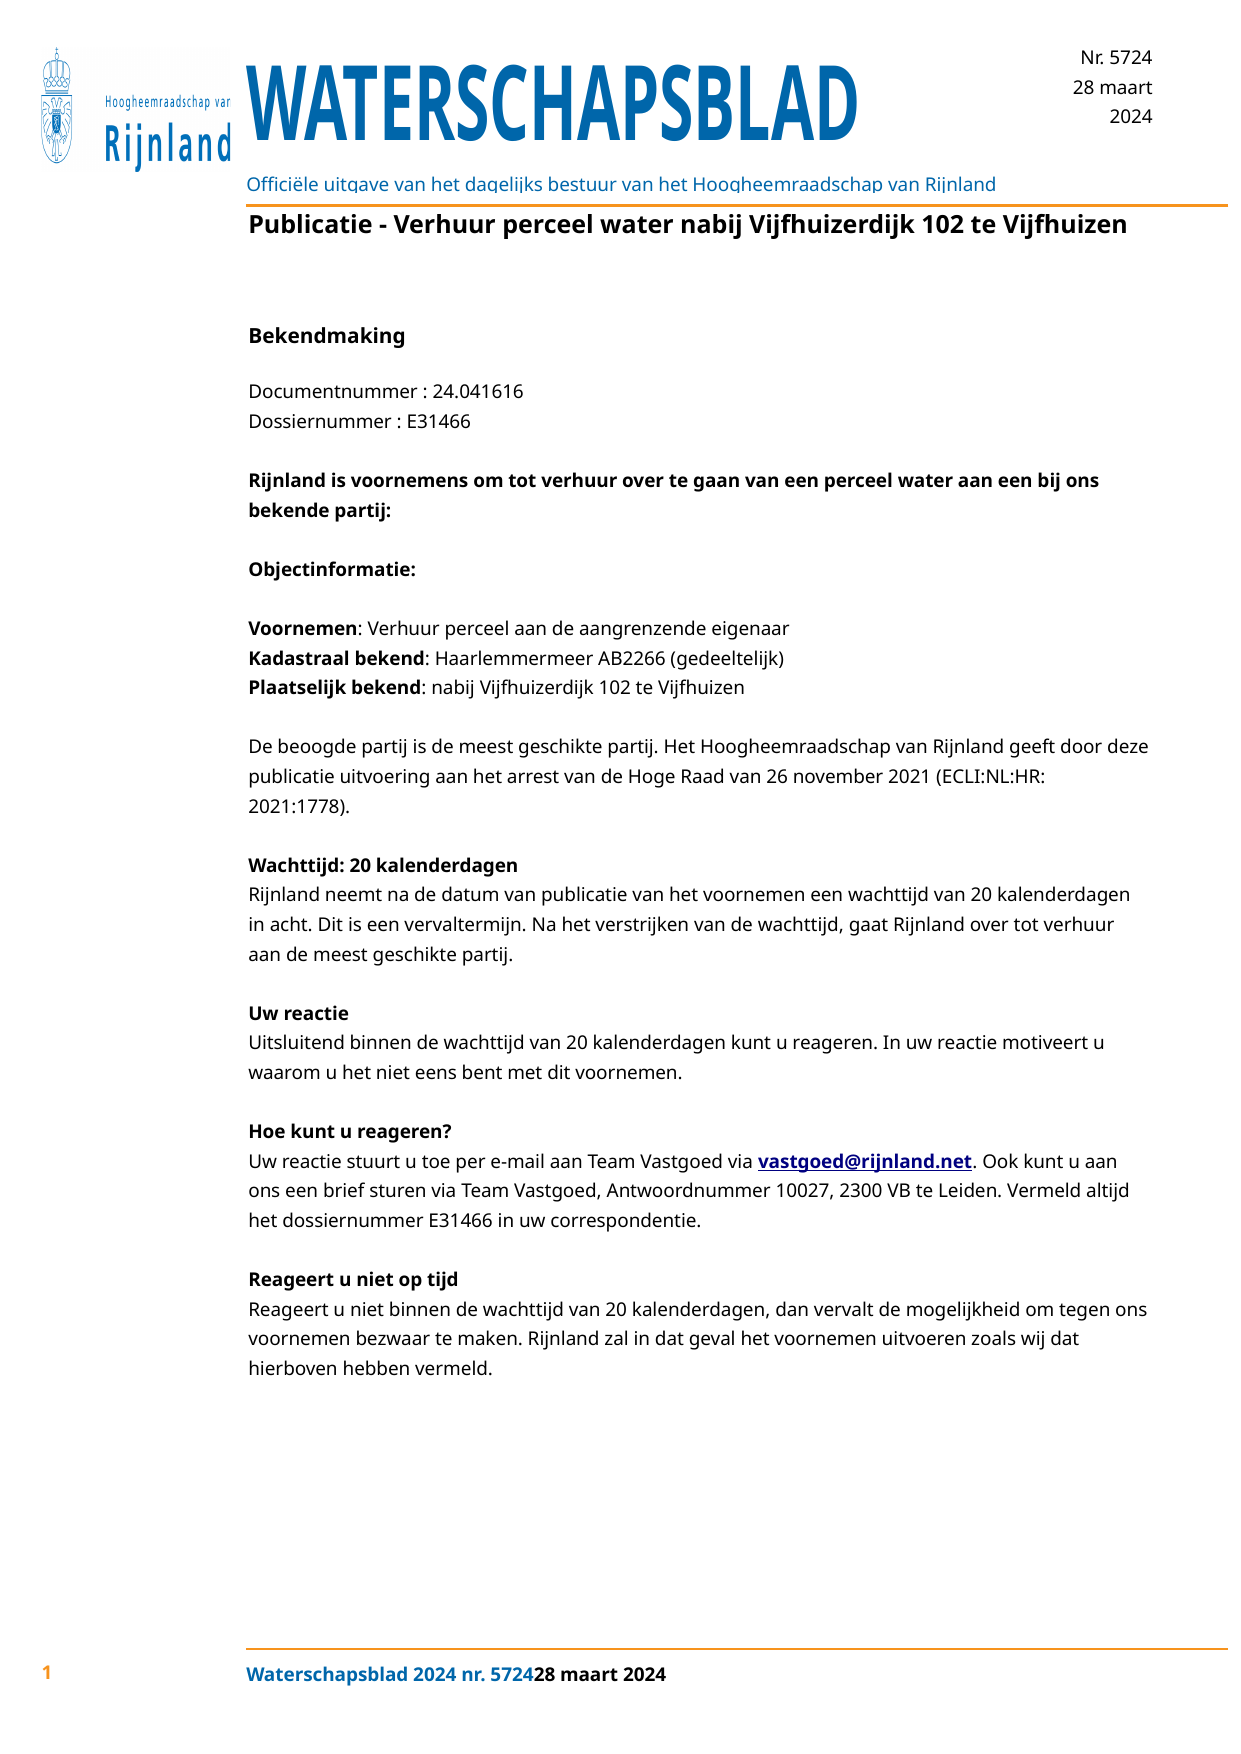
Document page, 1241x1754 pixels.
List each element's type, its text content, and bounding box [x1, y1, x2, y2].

text Uw reactie [248, 1000, 1152, 1026]
text Reageert u niet binnen de wachttijd van 20 kalenderdagen, dan vervalt de mogelijkheid om tegen ons voornemen bezwaar te maken. Rijnland zal in dat geval het voornemen uitvoeren zoals wij dat hierboven hebben vermeld. [248, 1296, 1152, 1381]
text Kadastraal bekend: Haarlemmermeer AB2266 (gedeeltelijk) [248, 645, 1152, 671]
text De beoogde partij is de meest geschikte partij. Het Hoogheemraadschap van Rijnland geeft door deze publicatie uitvoering aan het arrest van de Hoge Raad van 26 november 2021 (ECLI:NL:HR: 2021:1778). [248, 734, 1152, 819]
text Rijnland is voornemens om tot verhuur over te gaan van een perceel water aan een bij ons bekende partij: [248, 467, 1152, 523]
text Publicatie - Verhuur perceel water nabij Vijfhuizerdijk 102 te Vijfhuizen [248, 207, 1152, 241]
text Dossiernummer : E31466 [248, 408, 1152, 434]
text Hoe kunt u reageren? [248, 1118, 1152, 1144]
text Bekendmaking [248, 321, 1152, 349]
text Plaatselijk bekend: nabij Vijfhuizerdijk 102 te Vijfhuizen [248, 674, 1152, 700]
text Reageert u niet op tijd [248, 1266, 1152, 1292]
text Wachttijd: 20 kalenderdagen [248, 852, 1152, 878]
text Uw reactie stuurt u toe per e-mail aan Team Vastgoed via vastgoed@rijnland.net. Ook kunt u aan ons een brief sturen via Team Vastgoed, Antwoordnummer 10027, 2300 VB te Leiden. Vermeld altijd het dossiernummer E31466 in uw correspondentie. [248, 1148, 1152, 1233]
text Uitsluitend binnen de wachttijd van 20 kalenderdagen kunt u reageren. In uw reactie motiveert u waarom u het niet eens bent met dit voornemen. [248, 1029, 1152, 1085]
text Voornemen: Verhuur perceel aan de aangrenzende eigenaar [248, 615, 1152, 641]
text Objectinformatie: [248, 556, 1152, 582]
text Documentnummer : 24.041616 [248, 379, 1152, 404]
text Rijnland neemt na de datum van publicatie van het voornemen een wachttijd van 20 kalenderdagen in acht. Dit is een vervaltermijn. Na het verstrijken van de wachttijd, gaat Rijnland over tot verhuur aan de meest geschikte partij. [248, 882, 1152, 967]
picture [41, 47, 231, 172]
